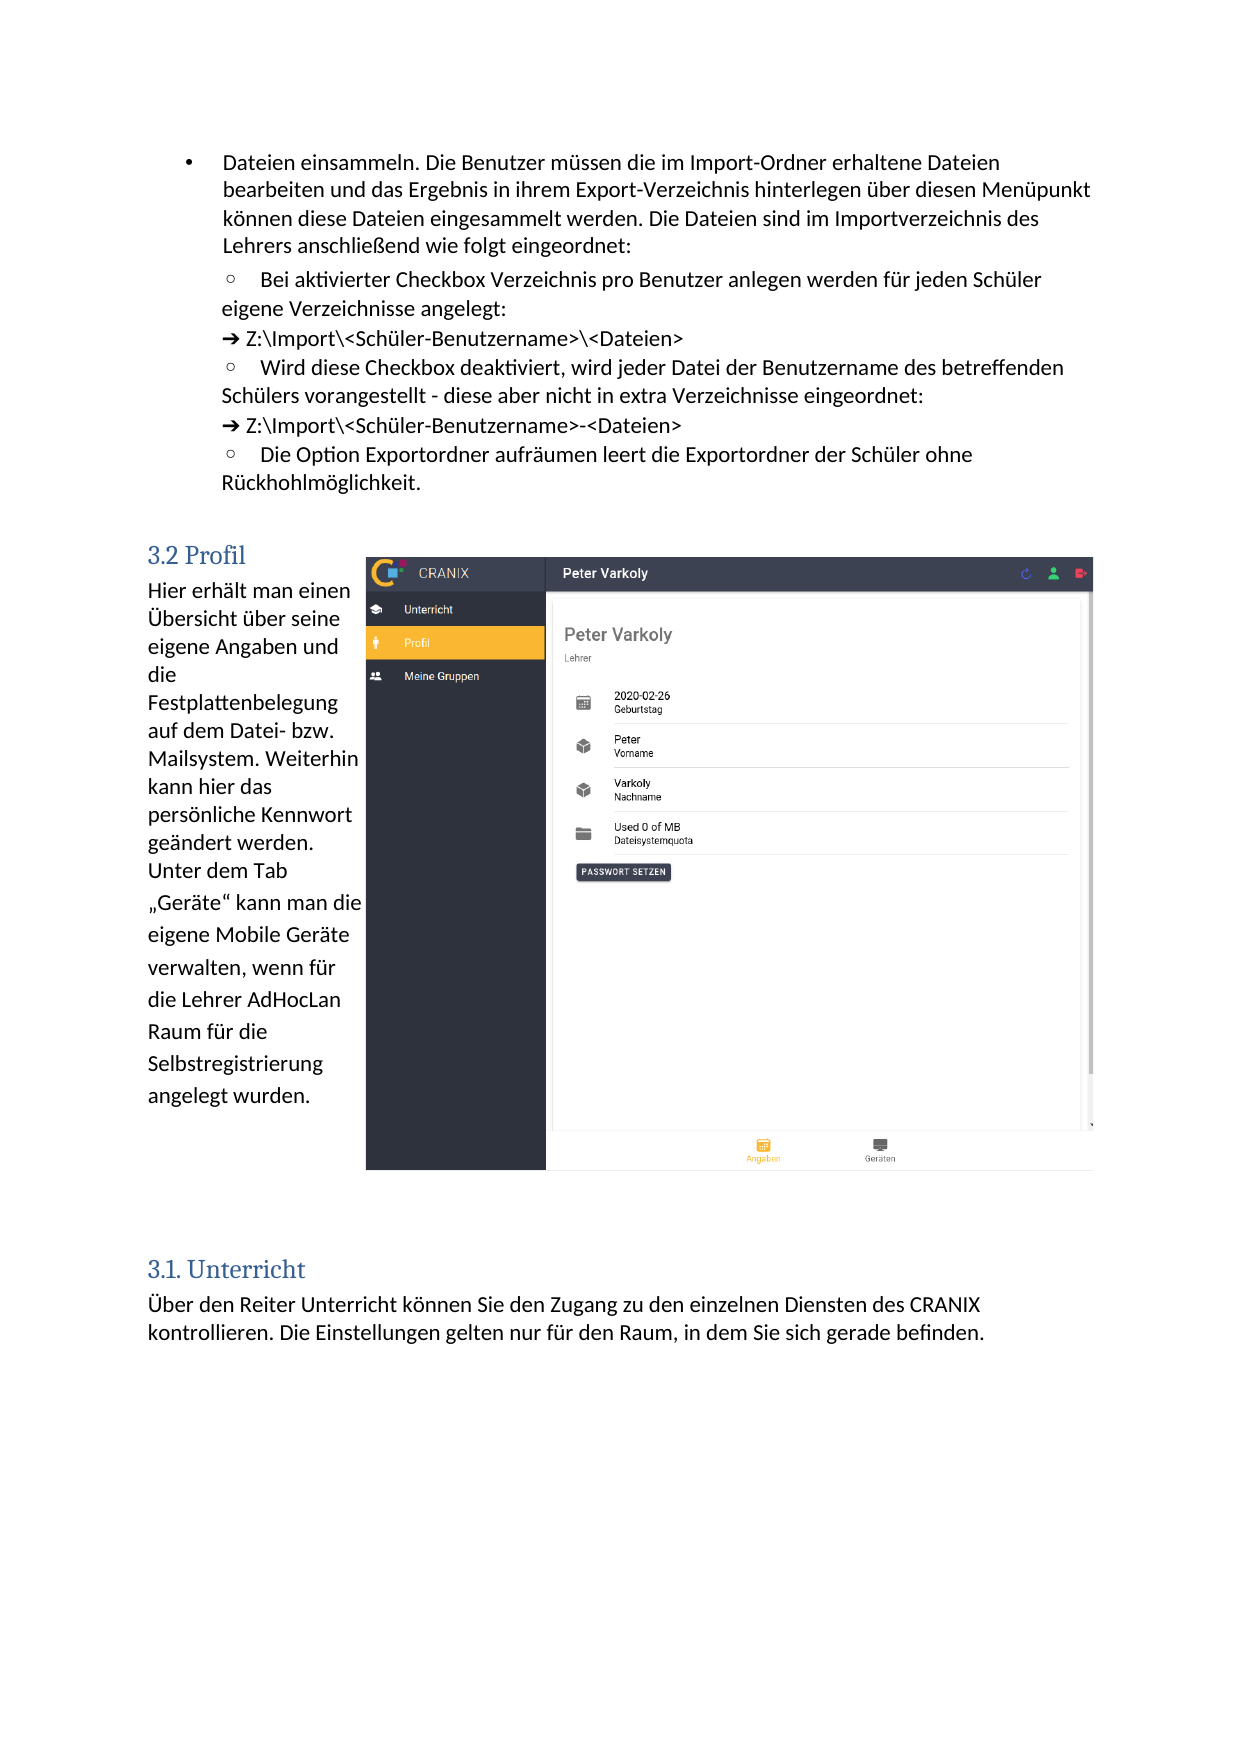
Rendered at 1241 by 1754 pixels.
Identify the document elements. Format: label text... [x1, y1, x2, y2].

list Wird diese Checkbox deaktiviert, wird jeder Datei der Benutzername des betreffenden Schülers vorangestellt - diese aber nicht in extra Verzeichnisse eingeordnet: ➔ Z:\Import\<Schüler-Benutzername>-<Dateien> [221, 353, 1093, 440]
text Unter dem Tab „Geräte“ kann man die eigene Mobile Geräte verwalten, wenn für die Lehrer AdHocLan Raum für die Selbstregistrierung angelegt wurden. [148, 856, 365, 1109]
list Die Option Exportordner aufräumen leert die Exportordner der Schüler ohne Rückhohlmöglichkeit. [221, 440, 1093, 496]
text Hier erhält man einen Übersicht über seine eigene Angaben und die Festplattenbelegung auf dem Datei- bzw. Mailsystem. Weiterhin kann hier das persönliche Kennwort geändert werden. [148, 576, 365, 856]
subtitle 3.2 Profil [148, 540, 1093, 571]
subtitle 3.1. Unterricht [148, 1254, 1093, 1285]
list Bei aktivierter Checkbox Verzeichnis pro Benutzer anlegen werden für jeden Schüler eigene Verzeichnisse angelegt: ➔ Z:\Import\<Schüler-Benutzername>\<Dateien> [221, 266, 1093, 353]
text Über den Reiter Unterricht können Sie den Zugang zu den einzelnen Diensten des CRANIX kontrollieren. Die Einstellungen gelten nur für den Raum, in dem Sie sich gerade befinden. [148, 1290, 1093, 1346]
list Dateien einsammeln. Die Benutzer müssen die im Import-Ordner erhaltene Dateien bearbeiten und das Ergebnis in ihrem Export-Verzeichnis hinterlegen über diesen Menüpunkt können diese Dateien eingesammelt werden. Die Dateien sind im Importverzeichnis des Lehrers anschließend wie folgt eingeordnet: [185, 148, 1093, 260]
picture [365, 557, 1094, 1171]
